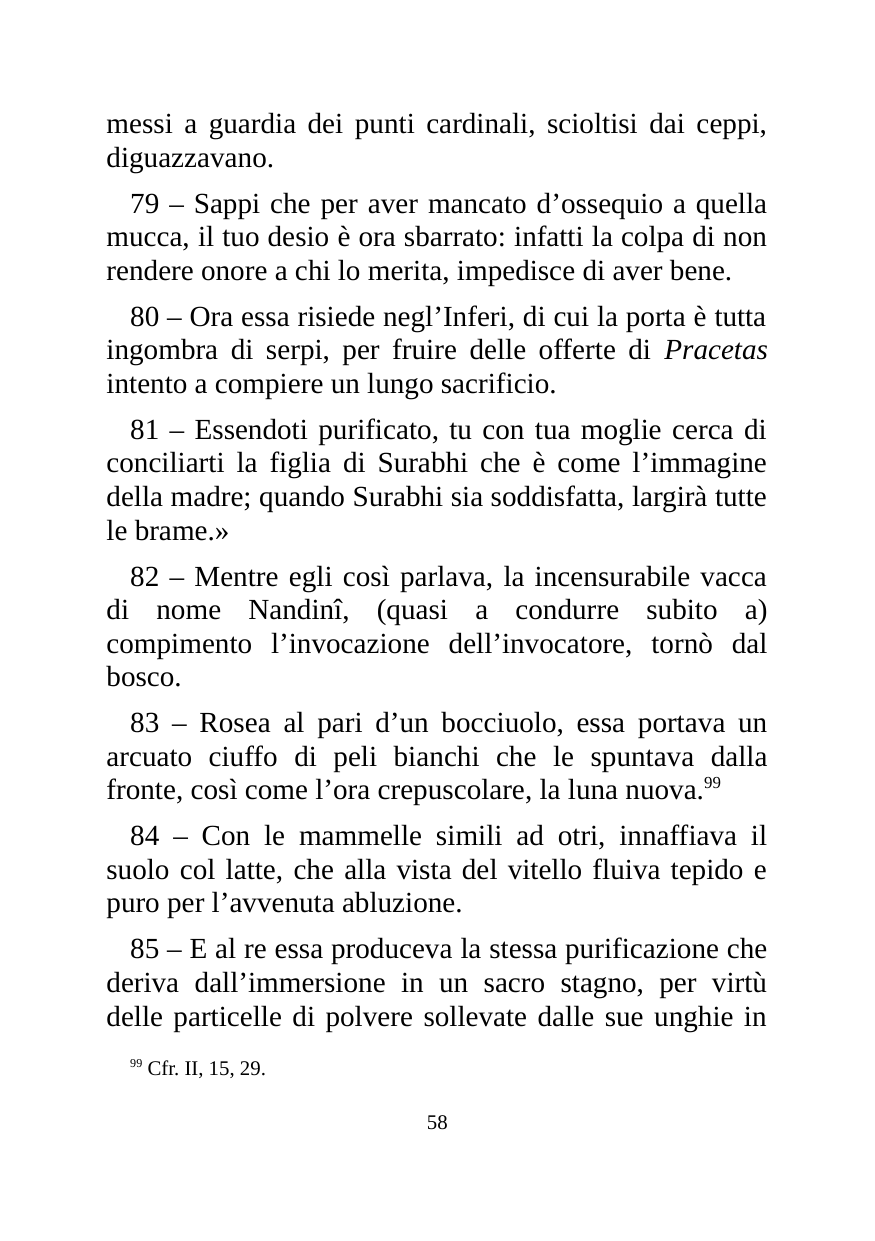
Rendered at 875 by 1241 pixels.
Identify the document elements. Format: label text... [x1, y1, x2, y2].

text 79 – Sappi che per aver mancato d’ossequio a quella mucca, il tuo desio è ora sbarrato: infatti la colpa di non rendere onore a chi lo merita, impedisce di aver bene. [106, 186, 768, 286]
text 83 – Rosea al pari d’un bocciuolo, essa portava un arcuato ciuffo di peli bianchi che le spuntava dalla fronte, così come l’ora crepuscolare, la luna nuova. [106, 705, 768, 806]
text 81 – Essendoti purificato, tu con tua moglie cerca di conciliarti la figlia di Surabhi che è come l’immagine della madre; quando Surabhi sia soddisfatta, largirà tutte le brame.» [106, 412, 768, 546]
text 80 – Ora essa risiede negl’Inferi, di cui la porta è tutta ingombra di serpi, per fruire delle offerte di Pracetas intento a compiere un lungo sacrificio. [106, 299, 768, 399]
text 85 – E al re essa produceva la stessa purificazione che deriva dall’immersione in un sacro stagno, per virtù delle particelle di polvere sollevate dalle sue unghie in [106, 932, 768, 1032]
text Cfr. II, 15, 29. [106, 1056, 768, 1080]
text messi a guardia dei punti cardinali, scioltisi dai ceppi, diguazzavano. [106, 106, 768, 173]
text 84 – Con le mammelle simili ad otri, innaffiava il suolo col latte, che alla vista del vitello fluiva tepido e puro per l’avvenuta abluzione. [106, 818, 768, 919]
text 82 – Mentre egli così parlava, la incensurabile vacca di nome Nandinî, (quasi a condurre subito a) compimento l’invocazione dell’invocatore, tornò dal bosco. [106, 559, 768, 693]
